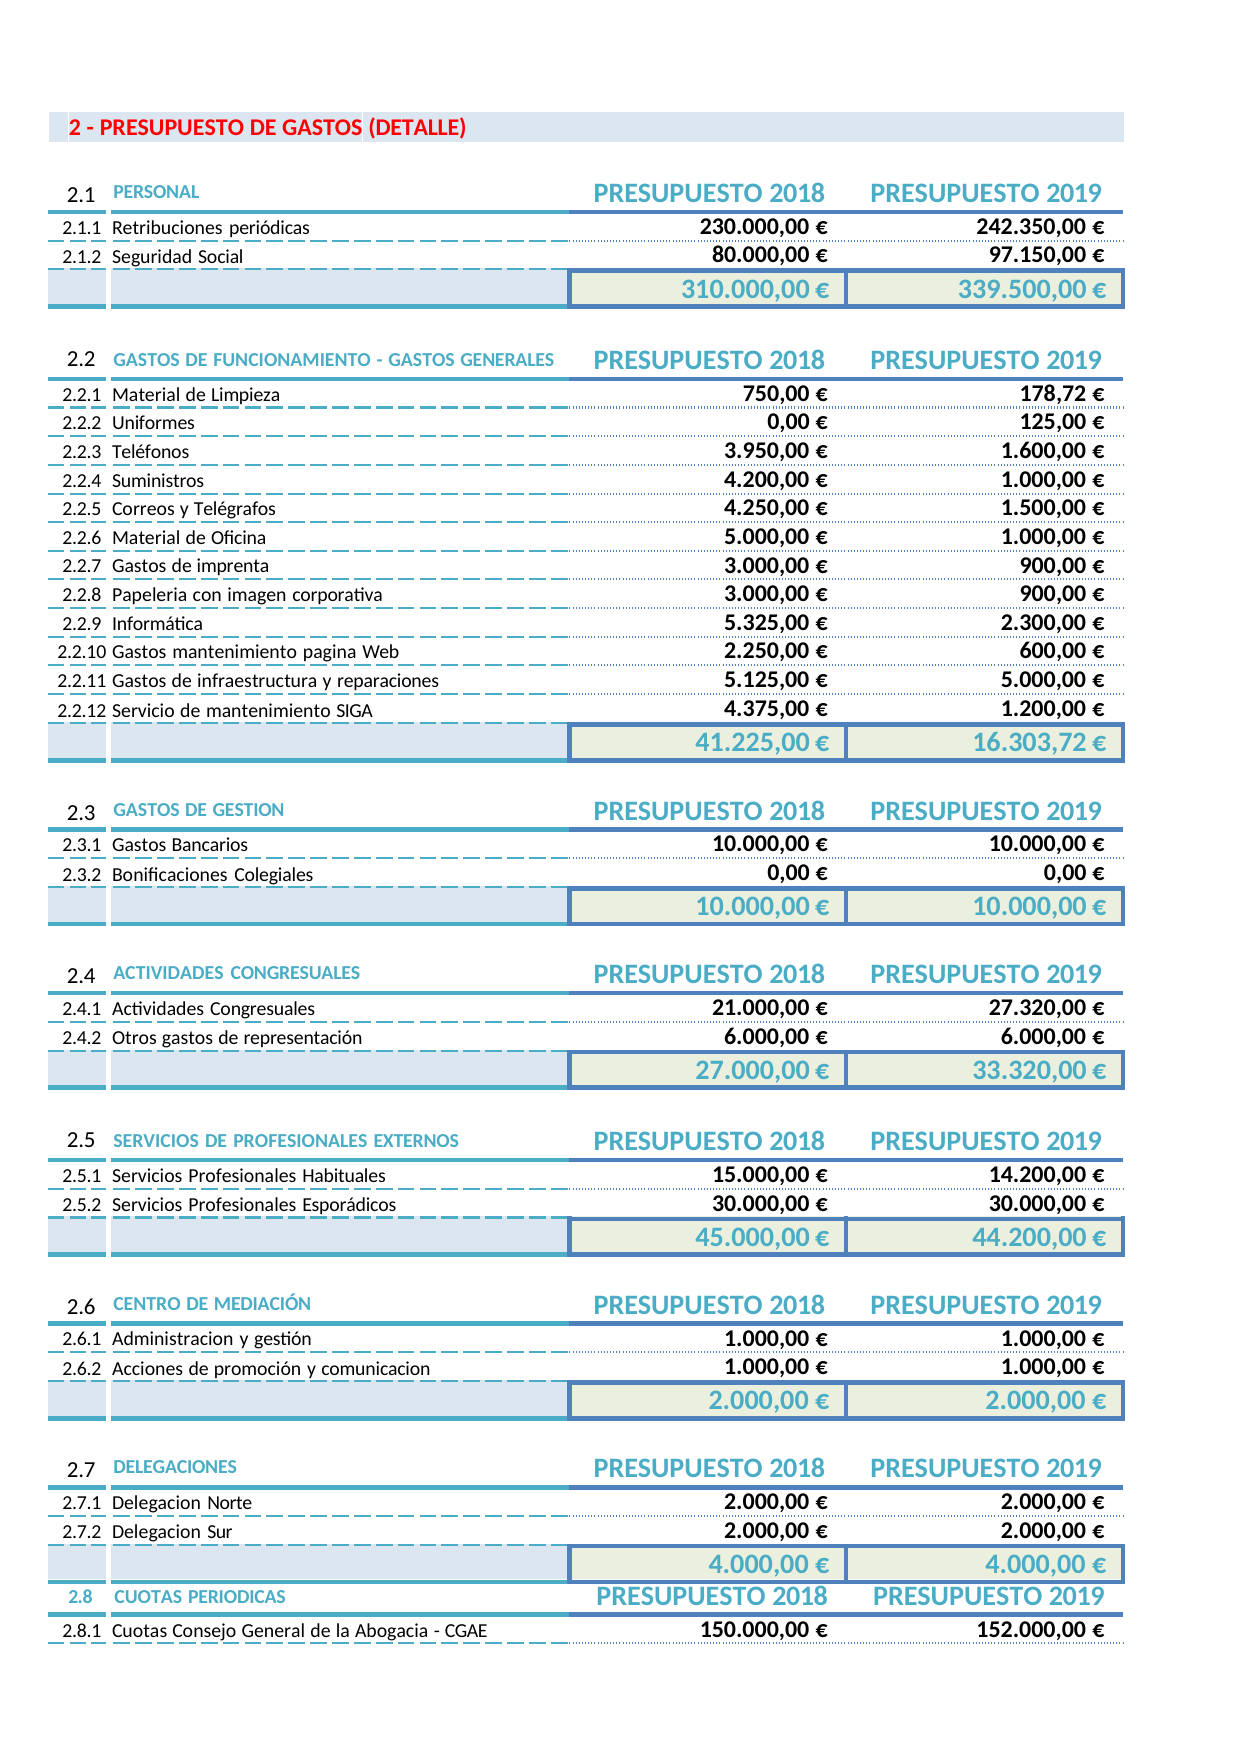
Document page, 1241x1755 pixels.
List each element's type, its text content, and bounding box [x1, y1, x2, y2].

table_cell 0,00 € [846, 857, 1123, 886]
table_cell 5.325,00 € [569, 607, 846, 636]
list PERSONAL PRESUPUESTO 2018 PRESUPUESTO 2019 [67, 175, 1137, 209]
table_cell [111, 268, 567, 304]
table_cell 2.8.1 [48, 1617, 106, 1642]
table_cell 30.000,00 € [846, 1188, 1123, 1216]
table_cell [111, 1544, 567, 1579]
table_header CUOTAS PERIODICAS [109, 1584, 569, 1612]
table_cell 1.000,00 € [846, 1351, 1123, 1380]
table_cell 1.200,00 € [846, 693, 1123, 722]
table_cell [48, 722, 106, 758]
table_cell 33.320,00 € [848, 1054, 1121, 1085]
table_cell 2.6.2 [48, 1351, 106, 1380]
table_header 2.5.1 [48, 1162, 106, 1187]
table_cell 339.500,00 € [848, 273, 1121, 304]
table_cell 1.600,00 € [846, 435, 1123, 464]
table_cell 0,00 € [569, 857, 846, 886]
table_cell [111, 722, 567, 758]
table_cell 2.1.2 [48, 240, 106, 268]
list GASTOS DE GESTION PRESUPUESTO 2018 PRESUPUESTO 2019 [67, 792, 1137, 827]
table_header 2.4.1 [48, 995, 106, 1021]
table_cell Otros gastos de representación [111, 1021, 569, 1049]
table_cell 6.000,00 € [569, 1021, 846, 1049]
table_cell 97.150,00 € [846, 240, 1123, 268]
table_cell 3.000,00 € [569, 550, 846, 578]
table_cell Cuotas Consejo General de la Abogacia - CGAE [111, 1617, 569, 1642]
table_cell [48, 1544, 106, 1579]
table_cell 2.000,00 € [569, 1515, 846, 1544]
table_header 15.000,00 € [569, 1162, 846, 1187]
table_cell [48, 1050, 106, 1085]
list GASTOS DE FUNCIONAMIENTO - GASTOS GENERALES PRESUPUESTO 2018 PRESUPUESTO 2019 [67, 339, 1137, 376]
table_cell 2.000,00 € [846, 1515, 1123, 1544]
table_cell 4.200,00 € [569, 464, 846, 492]
table_header 178,72 € [846, 381, 1123, 406]
table_header 21.000,00 € [569, 995, 846, 1021]
table_header Retribuciones periódicas [111, 214, 569, 239]
table_header Delegacion Norte [111, 1490, 569, 1515]
table_header 230.000,00 € [569, 214, 846, 239]
table_cell Servicio de mantenimiento SIGA [111, 693, 569, 722]
table_header 2.000,00 € [569, 1490, 846, 1515]
table_cell 6.000,00 € [846, 1021, 1123, 1049]
table_cell 2.2.9 [48, 607, 106, 636]
table_cell 2.2.11 [48, 664, 106, 693]
table_cell 80.000,00 € [569, 240, 846, 268]
table_cell 5.125,00 € [569, 664, 846, 693]
table_cell 150.000,00 € [569, 1617, 846, 1642]
table_header 2.7.1 [48, 1490, 106, 1515]
table_cell 2.5.2 [48, 1188, 106, 1216]
table_cell 600,00 € [846, 636, 1123, 664]
table_cell 10.000,00 € [572, 891, 844, 922]
table_cell Servicios Profesionales Esporádicos [111, 1188, 569, 1216]
table_cell Gastos de imprenta [111, 550, 569, 578]
table_cell 2.2.5 [48, 493, 106, 521]
table_cell [111, 1380, 567, 1416]
table_cell 2.2.3 [48, 435, 106, 464]
table_cell 900,00 € [846, 550, 1123, 578]
table_cell 4.000,00 € [572, 1548, 844, 1579]
table_cell 45.000,00 € [572, 1221, 844, 1252]
table_cell 152.000,00 € [846, 1617, 1123, 1642]
table_cell [48, 1380, 106, 1416]
table_cell 1.000,00 € [846, 464, 1123, 492]
table_cell 2.7.2 [48, 1515, 106, 1544]
table_cell [111, 1216, 567, 1252]
table_header 2.3.1 [48, 832, 106, 857]
list DELEGACIONES PRESUPUESTO 2018 PRESUPUESTO 2019 [67, 1450, 1137, 1485]
table_cell 1.500,00 € [846, 493, 1123, 521]
table_cell [48, 268, 106, 304]
table_cell 4.000,00 € [848, 1548, 1121, 1579]
table_cell Suministros [111, 464, 569, 492]
table_cell 10.000,00 € [848, 891, 1121, 922]
table_header 2.8 [48, 1584, 108, 1612]
table_cell 2.2.6 [48, 521, 106, 550]
table_cell 4.250,00 € [569, 493, 846, 521]
table_cell 2.4.2 [48, 1021, 106, 1049]
table_cell 44.200,00 € [848, 1221, 1121, 1252]
table_cell Papeleria con imagen corporativa [111, 578, 569, 607]
table_header 1.000,00 € [569, 1326, 846, 1351]
table_cell Delegacion Sur [111, 1515, 569, 1544]
table_header 14.200,00 € [846, 1162, 1123, 1187]
table_header 2.2.1 [48, 381, 106, 406]
table_cell 16.303,72 € [848, 727, 1121, 758]
table_header Gastos Bancarios [111, 832, 569, 857]
table_header 10.000,00 € [569, 832, 846, 857]
table_cell 2.300,00 € [846, 607, 1123, 636]
table_cell Acciones de promoción y comunicacion [111, 1351, 569, 1380]
table_cell 5.000,00 € [569, 521, 846, 550]
table_cell 2.2.10 [48, 636, 106, 664]
table_cell 900,00 € [846, 578, 1123, 607]
table_cell 2.2.12 [48, 693, 106, 722]
table_header Administracion y gestión [111, 1326, 569, 1351]
table_cell Uniformes [111, 406, 569, 435]
table_cell 1.000,00 € [569, 1351, 846, 1380]
table_header 1.000,00 € [846, 1326, 1123, 1351]
table_cell [48, 886, 106, 922]
table_header PRESUPUESTO 2018 [569, 1584, 846, 1612]
table_cell 3.950,00 € [569, 435, 846, 464]
table_header 750,00 € [569, 381, 846, 406]
table_header 2.6.1 [48, 1326, 106, 1351]
table_cell 2.2.4 [48, 464, 106, 492]
table_cell Gastos mantenimiento pagina Web [111, 636, 569, 664]
table_cell Informática [111, 607, 569, 636]
table_cell Material de Oficina [111, 521, 569, 550]
table_header Material de Limpieza [111, 381, 569, 406]
table_cell 2.3.2 [48, 857, 106, 886]
table_cell [111, 886, 567, 922]
table_cell Teléfonos [111, 435, 569, 464]
table_cell 5.000,00 € [846, 664, 1123, 693]
table_cell [48, 1216, 106, 1252]
list CENTRO DE MEDIACIÓN PRESUPUESTO 2018 PRESUPUESTO 2019 [67, 1287, 1137, 1321]
table_cell 2.2.8 [48, 578, 106, 607]
table_cell 2.000,00 € [572, 1385, 844, 1416]
table_header 10.000,00 € [846, 832, 1123, 857]
table_cell 2.2.2 [48, 406, 106, 435]
table_cell 4.375,00 € [569, 693, 846, 722]
table_header 2.000,00 € [846, 1490, 1123, 1515]
list SERVICIOS DE PROFESIONALES EXTERNOS PRESUPUESTO 2018 PRESUPUESTO 2019 [67, 1120, 1137, 1157]
table_header 242.350,00 € [846, 214, 1123, 239]
table_cell 27.000,00 € [572, 1054, 844, 1085]
table_cell Seguridad Social [111, 240, 569, 268]
table_header 2.1.1 [48, 214, 106, 239]
table_cell 30.000,00 € [569, 1188, 846, 1216]
table_cell Gastos de infraestructura y reparaciones [111, 664, 569, 693]
table_cell 310.000,00 € [572, 273, 844, 304]
table_cell 2.250,00 € [569, 636, 846, 664]
subtitle 2 - PRESUPUESTO DE GASTOS (DETALLE) [49, 112, 1137, 142]
table_cell 2.2.7 [48, 550, 106, 578]
table_cell [111, 1050, 567, 1085]
list ACTIVIDADES CONGRESUALES PRESUPUESTO 2018 PRESUPUESTO 2019 [67, 956, 1137, 991]
table_header Actividades Congresuales [111, 995, 569, 1021]
table_cell Bonificaciones Colegiales [111, 857, 569, 886]
table_cell 3.000,00 € [569, 578, 846, 607]
table_header PRESUPUESTO 2019 [846, 1584, 1123, 1612]
table_header 27.320,00 € [846, 995, 1123, 1021]
table_cell 0,00 € [569, 406, 846, 435]
table_header Servicios Profesionales Habituales [111, 1162, 569, 1187]
table_cell 1.000,00 € [846, 521, 1123, 550]
table_cell 2.000,00 € [848, 1385, 1121, 1416]
table_cell 41.225,00 € [572, 727, 844, 758]
table_cell Correos y Telégrafos [111, 493, 569, 521]
table_cell 125,00 € [846, 406, 1123, 435]
